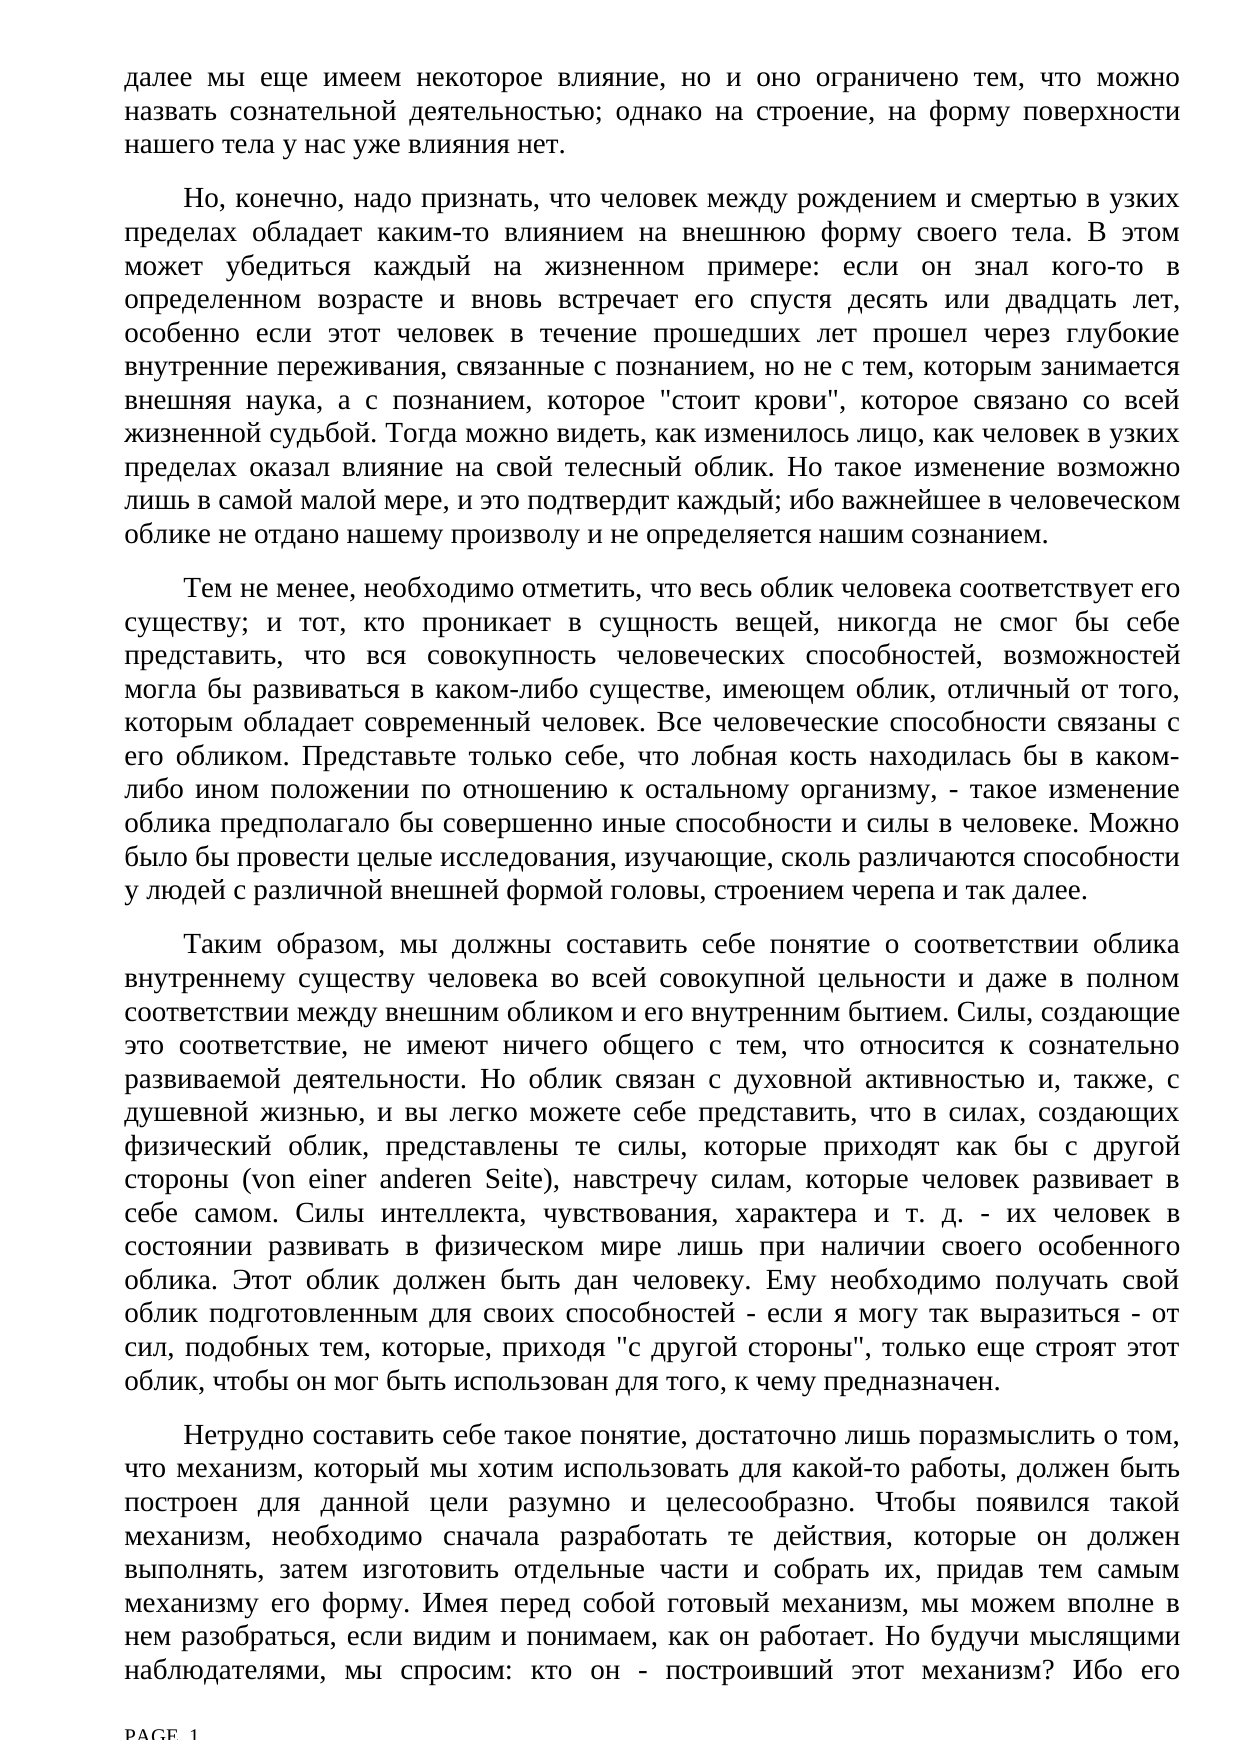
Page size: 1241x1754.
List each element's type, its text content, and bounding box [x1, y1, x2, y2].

text Но, конечно, надо признать, что человек между рождением и смертью в узких пределах обладает каким-то влиянием на внешнюю форму своего тела. В этом может убедиться каждый на жизненном примере: если он знал кого-то в определенном возрасте и вновь встречает его спустя десять или двадцать лет, особенно если этот человек в течение прошедших лет прошел через глубокие внутренние переживания, связанные с познанием, но не с тем, которым занимается внешняя наука, а с познанием, которое "стоит крови", которое связано со всей жизненной судьбой. Тогда можно видеть, как изменилось лицо, как человек в узких пределах оказал влияние на свой телесный облик. Но такое изменение возможно лишь в самой малой мере, и это подтвердит каждый; ибо важнейшее в человеческом облике не отдано нашему произволу и не определяется нашим сознанием. [124, 181, 1181, 549]
text далее мы еще имеем некоторое влияние, но и оно ограничено тем, что можно назвать сознательной деятельностью; однако на строение, на форму поверхности нашего тела у нас уже влияния нет. [124, 59, 1181, 160]
text Таким образом, мы должны составить себе понятие о соответствии облика внутреннему существу человека во всей совокупной цельности и даже в полном соответствии между внешним обликом и его внутренним бытием. Силы, создающие это соответствие, не имеют ничего общего с тем, что относится к сознательно развиваемой деятельности. Но облик связан с духовной активностью и, также, с душевной жизнью, и вы легко можете себе представить, что в силах, создающих физический облик, представлены те силы, которые приходят как бы с другой стороны (von einer anderen Seite), навстречу силам, которые человек развивает в себе самом. Силы интеллекта, чувствования, характера и т. д. - их человек в состоянии развивать в физическом мире лишь при наличии своего особенного облика. Этот облик должен быть дан человеку. Ему необходимо получать свой облик подготовленным для своих способностей - если я могу так выразиться - от сил, подобных тем, которые, приходя "с другой стороны", только еще строят этот облик, чтобы он мог быть использован для того, к чему предназначен. [124, 927, 1181, 1396]
text Тем не менее, необходимо отметить, что весь облик человека соответствует его существу; и тот, кто проникает в сущность вещей, никогда не смог бы себе представить, что вся совокупность человеческих способностей, возможностей могла бы развиваться в каком-либо существе, имеющем облик, отличный от того, которым обладает современный человек. Все человеческие способности связаны с его обликом. Представьте только себе, что лобная кость находилась бы в каком-либо ином положении по отношению к остальному организму, - такое изменение облика предполагало бы совершенно иные способности и силы в человеке. Можно было бы провести целые исследования, изучающие, сколь различаются способности у людей с различной внешней формой головы, строением черепа и так далее. [124, 570, 1181, 906]
text Нетрудно составить себе такое понятие, достаточно лишь поразмыслить о том, что механизм, который мы хотим использовать для какой-то работы, должен быть построен для данной цели разумно и целесообразно. Чтобы появился такой механизм, необходимо сначала разработать те действия, которые он должен выполнять, затем изготовить отдельные части и собрать их, придав тем самым механизму его форму. Имея перед собой готовый механизм, мы можем вполне в нем разобраться, если видим и понимаем, как он работает. Но будучи мыслящими наблюдателями, мы спросим: кто он - построивший этот механизм? Ибо его [124, 1417, 1181, 1685]
